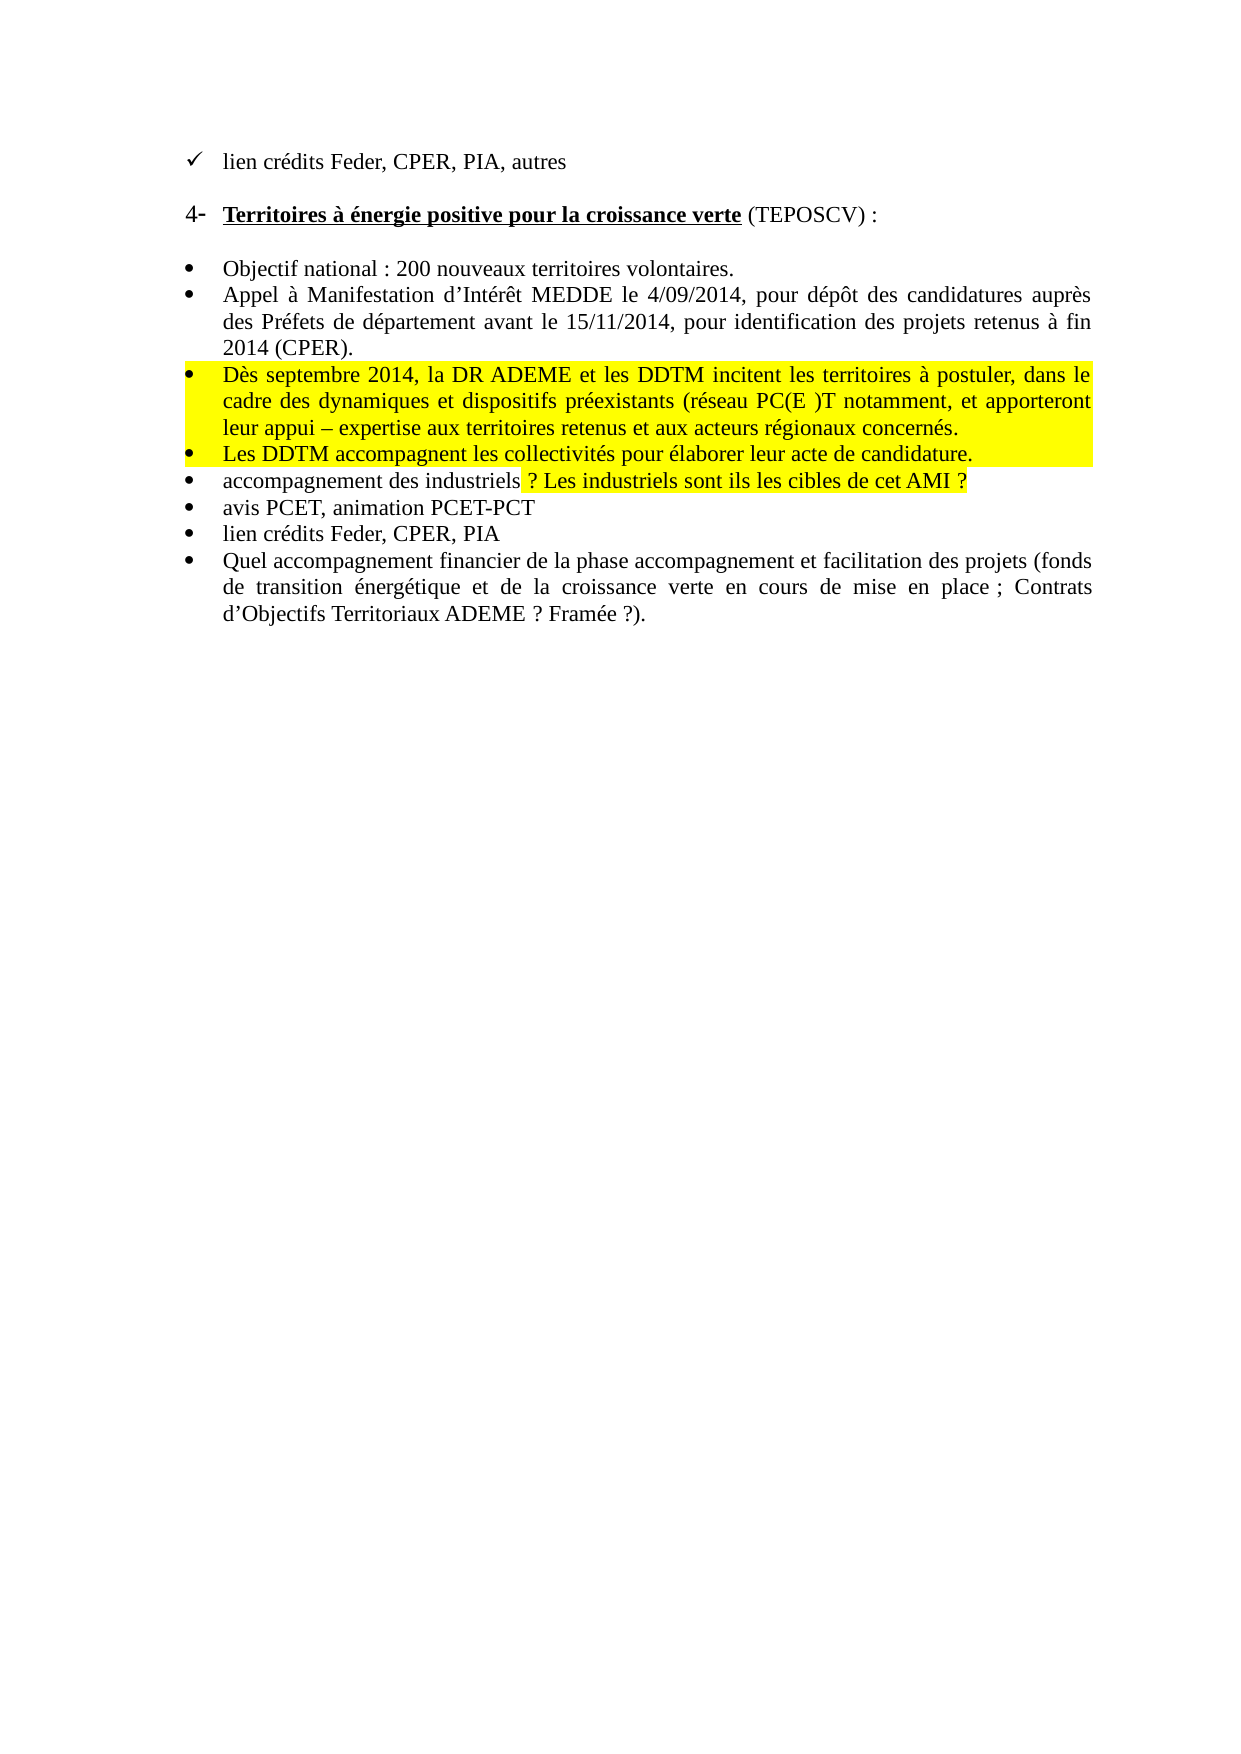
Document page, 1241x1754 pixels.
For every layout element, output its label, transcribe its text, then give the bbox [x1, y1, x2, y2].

list Quel accompagnement financier de la phase accompagnement et facilitation des projets (fonds de transition énergétique et de la croissance verte en cours de mise en place ; Contrats d’Objectifs Territoriaux ADEME ? Framée ?). [185, 547, 1093, 626]
list Appel à Manifestation d’Intérêt MEDDE le 4/09/2014, pour dépôt des candidatures auprès des Préfets de département avant le 15/11/2014, pour identification des projets retenus à fin 2014 (CPER). [185, 281, 1093, 361]
list avis PCET, animation PCET-PCT [185, 493, 1093, 520]
list lien crédits Feder, CPER, PIA [185, 520, 1093, 547]
list Dès septembre 2014, la DR ADEME et les DDTM incitent les territoires à postuler, dans le cadre des dynamiques et dispositifs préexistants (réseau PC(E )T notamment, et apporteront leur appui – expertise aux territoires retenus et aux acteurs régionaux concernés. [185, 361, 1093, 440]
list Les DDTM accompagnent les collectivités pour élaborer leur acte de candidature. [185, 440, 1093, 467]
list lien crédits Feder, CPER, PIA, autres [185, 148, 1093, 174]
list Territoires à énergie positive pour la croissance verte (TEPOSCV) : [185, 201, 1093, 228]
list accompagnement des industriels ? Les industriels sont ils les cibles de cet AMI ? [185, 467, 1093, 493]
list Objectif national : 200 nouveaux territoires volontaires. [185, 254, 1093, 281]
